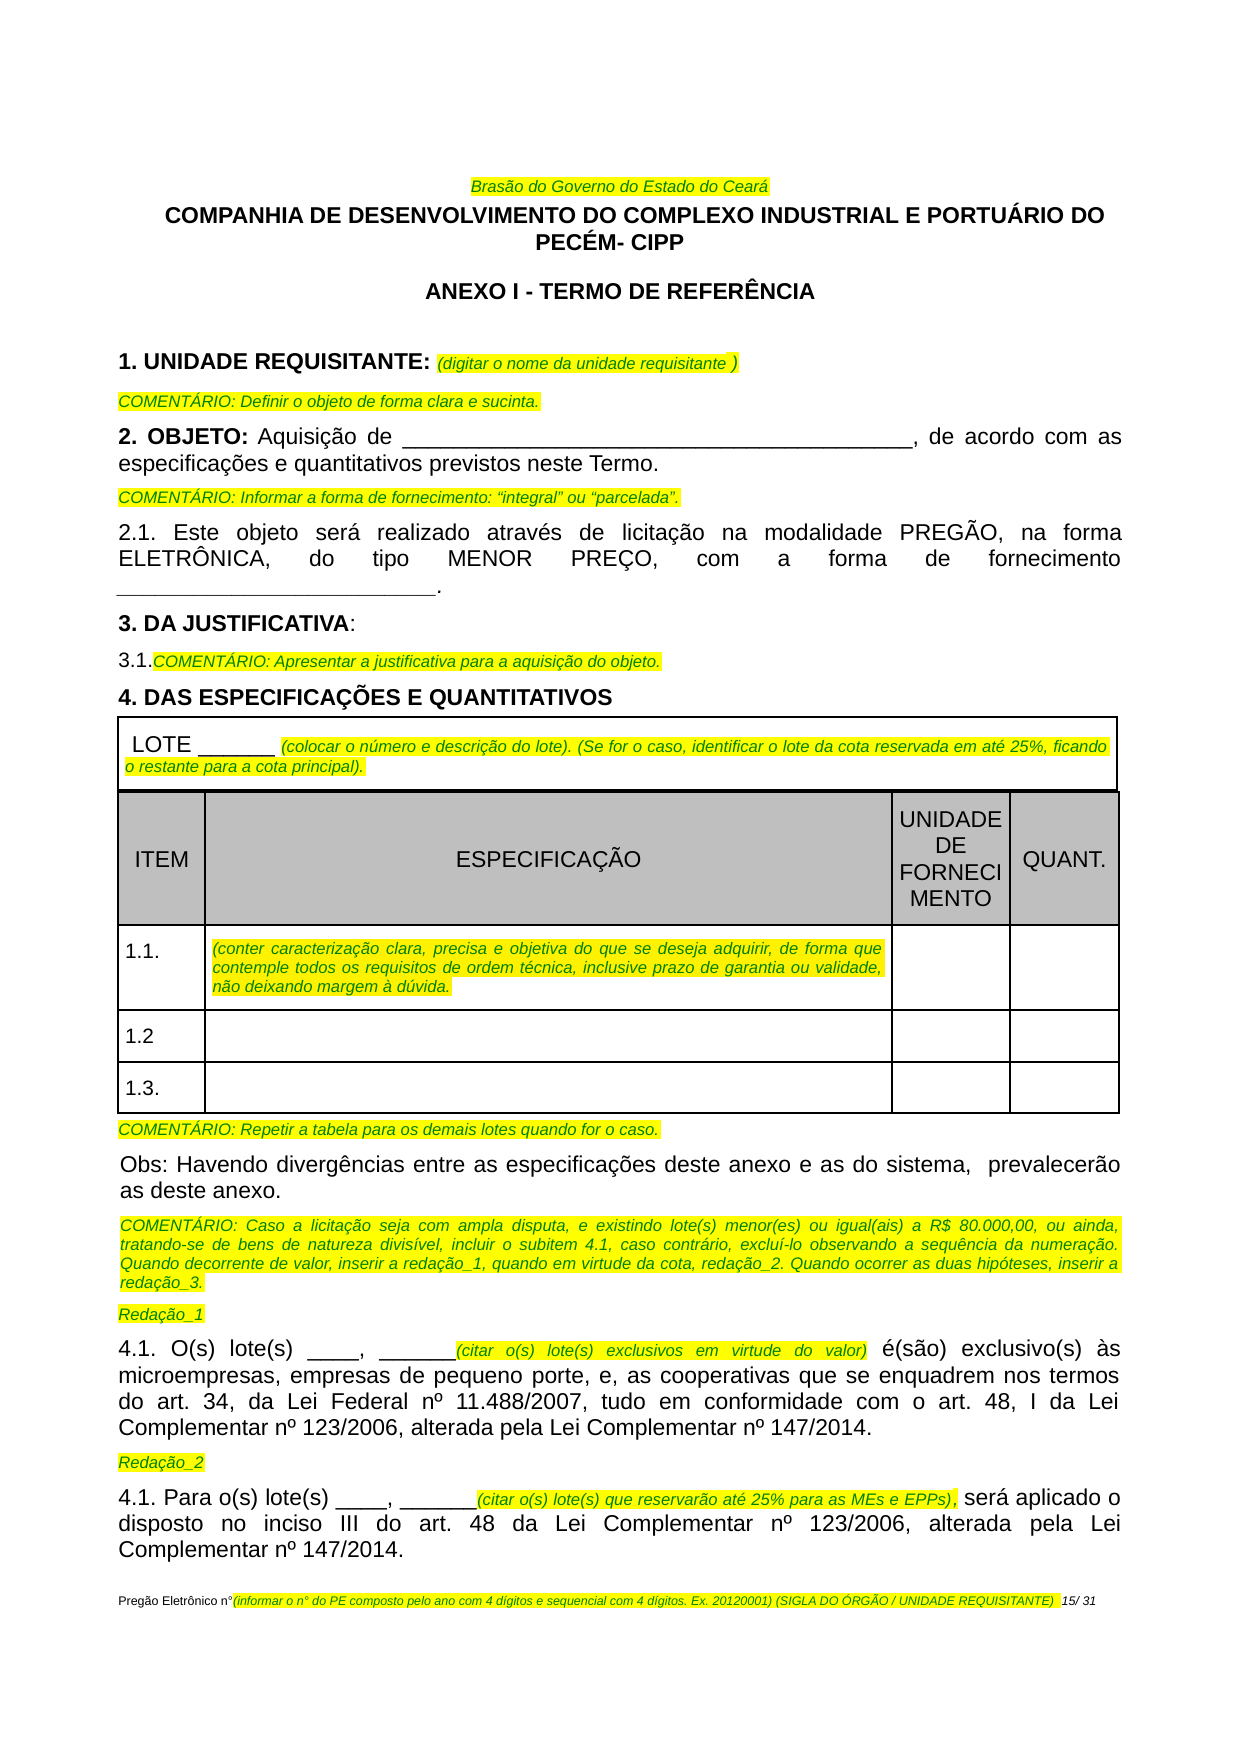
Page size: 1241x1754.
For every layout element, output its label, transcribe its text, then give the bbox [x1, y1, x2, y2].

text COMENTÁRIO: Repetir a tabela para os demais lotes quando for o caso. [118, 1120, 1122, 1139]
table_cell 1.3. [119, 1063, 204, 1112]
table_header ESPECIFICAÇÃO [206, 793, 891, 924]
table_cell [1011, 1063, 1118, 1112]
table_cell 1.1. [119, 926, 204, 1009]
table_header LOTE ______ (colocar o número e descrição do lote). (Se for o caso, identificar o lote da cota reservada em até 25%, ficando o restante para a cota principal). [119, 718, 1116, 789]
table_header ITEM [119, 793, 204, 924]
table_cell [893, 1063, 1009, 1112]
text 2.1. Este objeto será realizado através de licitação na modalidade PREGÃO, na forma ELETRÔNICA, do tipo MENOR PREÇO, com a forma de fornecimento _________________________. [118, 519, 1122, 598]
text COMENTÁRIO: Caso a licitação seja com ampla disputa, e existindo lote(s) menor(es) ou igual(ais) a R$ 80.000,00, ou ainda, tratando-se de bens de natureza divisível, incluir o subitem 4.1, caso contrário, excluí-lo observando a sequência da numeração. Quando decorrente de valor, inserir a redação_1, quando em virtude da cota, redação_2. Quando ocorrer as duas hipóteses, inserir a redação_3. [120, 1216, 1122, 1292]
text Redação_1 [118, 1304, 1121, 1323]
text Redação_2 [118, 1453, 1121, 1472]
table_header QUANT. [1011, 793, 1118, 924]
table_cell [206, 1063, 891, 1112]
table_cell (conter caracterização clara, precisa e objetiva do que se deseja adquirir, de forma que contemple todos os requisitos de ordem técnica, inclusive prazo de garantia ou validade, não deixando margem à dúvida. [206, 926, 891, 1009]
table_header UNIDADE DE FORNECIMENTO [893, 793, 1009, 924]
table_cell [1011, 926, 1118, 1009]
text 4.1. Para o(s) lote(s) ____, ______(citar o(s) lote(s) que reservarão até 25% para as MEs e EPPs), será aplicado o disposto no inciso III do art. 48 da Lei Complementar nº 123/2006, alterada pela Lei Complementar nº 147/2014. [118, 1484, 1121, 1563]
text Obs: Havendo divergências entre as especificações deste anexo e as do sistema, prevalecerão as deste anexo. [119, 1151, 1122, 1204]
table_cell [893, 1011, 1009, 1061]
table_cell [206, 1011, 891, 1061]
text 1. UNIDADE REQUISITANTE: (digitar o nome da unidade requisitante ) [118, 348, 1122, 374]
text 4. DAS ESPECIFICAÇÕES E QUANTITATIVOS [118, 684, 1122, 710]
text ANEXO I - TERMO DE REFERÊNCIA [118, 278, 1122, 304]
text 2. OBJETO: Aquisição de ________________________________________, de acordo com as especificações e quantitativos previstos neste Termo. [118, 423, 1122, 476]
text 3.1.COMENTÁRIO: Apresentar a justificativa para a aquisição do objeto. [118, 648, 1122, 672]
text COMENTÁRIO: Definir o objeto de forma clara e sucinta. [118, 392, 1122, 411]
text 3. DA JUSTIFICATIVA: [118, 610, 1122, 636]
table_cell [893, 926, 1009, 1009]
table_cell [1011, 1011, 1118, 1061]
text COMENTÁRIO: Informar a forma de fornecimento: “integral” ou “parcelada”. [118, 488, 1122, 507]
table_cell 1.2 [119, 1011, 204, 1061]
text 4.1. O(s) lote(s) ____, ______(citar o(s) lote(s) exclusivos em virtude do valor) é(são) exclusivo(s) às microempresas, empresas de pequeno porte, e, as cooperativas que se enquadrem nos termos do art. 34, da Lei Federal nº 11.488/2007, tudo em conformidade com o art. 48, I da Lei Complementar nº 123/2006, alterada pela Lei Complementar nº 147/2014. [118, 1335, 1121, 1441]
